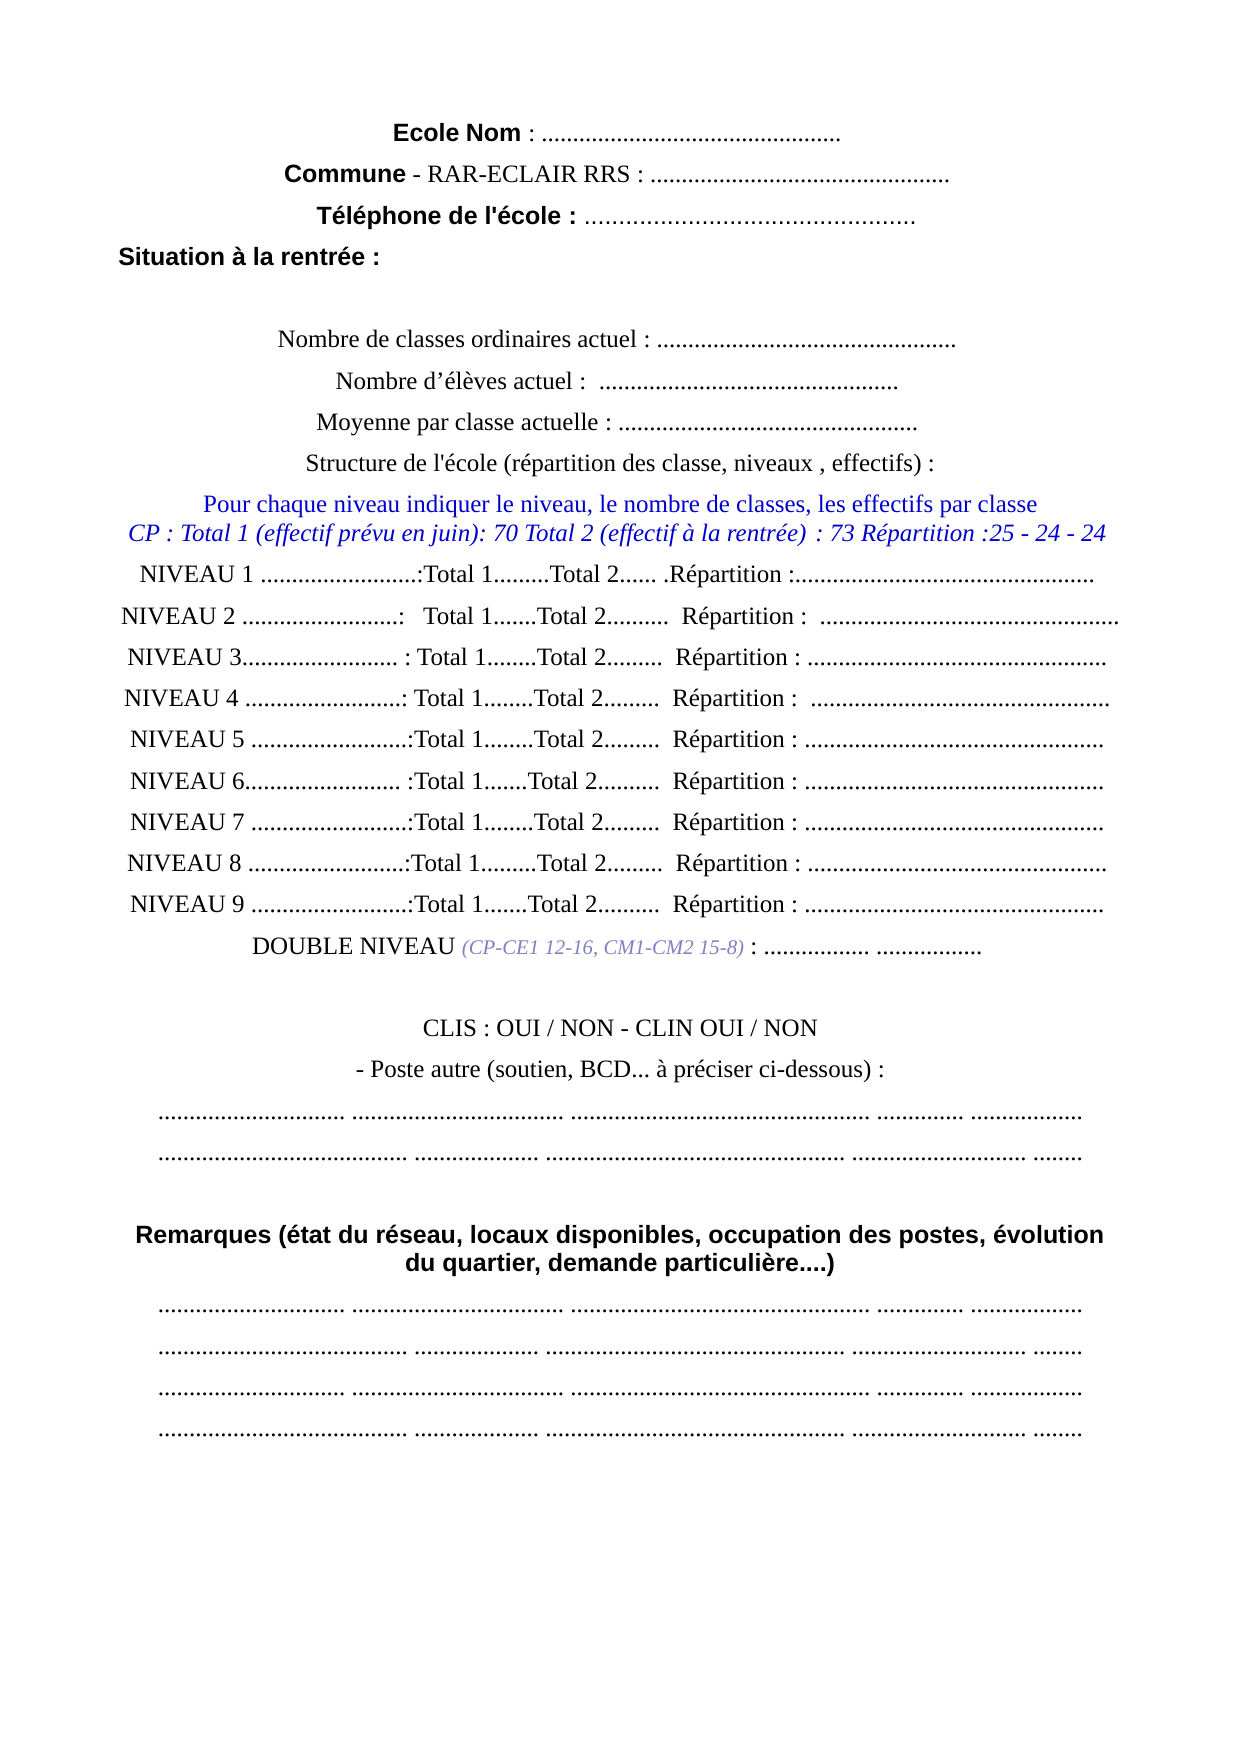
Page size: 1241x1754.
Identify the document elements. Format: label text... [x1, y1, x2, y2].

text NIVEAU 4 .........................: Total 1........Total 2......... Répartition : ................................................ [118, 683, 1122, 712]
text .............................. .................................. ................................................ .............. .................. [118, 1372, 1122, 1401]
text Ecole Nom : ................................................ [118, 118, 1122, 147]
text .............................. .................................. ................................................ .............. .................. [118, 1096, 1122, 1124]
text Moyenne par classe actuelle : ................................................ [118, 407, 1122, 436]
text DOUBLE NIVEAU (CP-CE1 12-16, CM1-CM2 15-8) : ................. ................. [118, 931, 1122, 959]
text NIVEAU 2 .........................: Total 1.......Total 2.......... Répartition : ................................................ [118, 601, 1122, 629]
text Structure de l'école (répartition des classe, niveaux , effectifs) : [118, 448, 1122, 477]
text Commune - RAR-ECLAIR RRS : ................................................ [118, 159, 1122, 188]
text NIVEAU 5 .........................:Total 1........Total 2......... Répartition : ................................................ [118, 724, 1122, 753]
text ........................................ .................... ................................................ ............................ ........ [118, 1137, 1122, 1166]
text NIVEAU 7 .........................:Total 1........Total 2......... Répartition : ................................................ [118, 807, 1122, 836]
text NIVEAU 6......................... :Total 1.......Total 2.......... Répartition : ................................................ [118, 766, 1122, 794]
text Pour chaque niveau indiquer le niveau, le nombre de classes, les effectifs par classe [118, 489, 1122, 518]
text CLIS : OUI / NON - CLIN OUI / NON [118, 1013, 1122, 1042]
text Téléphone de l'école : ................................................ [118, 201, 1122, 229]
text ........................................ .................... ................................................ ............................ ........ [118, 1413, 1122, 1442]
text Nombre d’élèves actuel : ................................................ [118, 366, 1122, 394]
text Nombre de classes ordinaires actuel : ................................................ [118, 324, 1122, 353]
text Situation à la rentrée : [118, 242, 1122, 271]
text ........................................ .................... ................................................ ............................ ........ [118, 1331, 1122, 1359]
text NIVEAU 1 .........................:Total 1.........Total 2...... .Répartition :................................................ [118, 559, 1122, 588]
text NIVEAU 9 .........................:Total 1.......Total 2.......... Répartition : ................................................ [118, 889, 1122, 918]
text Remarques (état du réseau, locaux disponibles, occupation des postes, évolution du quartier, demande particulière....) [118, 1219, 1122, 1277]
text - Poste autre (soutien, BCD... à préciser ci-dessous) : [118, 1054, 1122, 1083]
text NIVEAU 8 .........................:Total 1.........Total 2......... Répartition : ................................................ [118, 848, 1122, 877]
text NIVEAU 3......................... : Total 1........Total 2......... Répartition : ................................................ [118, 642, 1122, 671]
text CP : Total 1 (effectif prévu en juin): 70 Total 2 (effectif à la rentrée) : 73 Répartition :25 - 24 - 24 [118, 518, 1122, 547]
text .............................. .................................. ................................................ .............. .................. [118, 1289, 1122, 1318]
